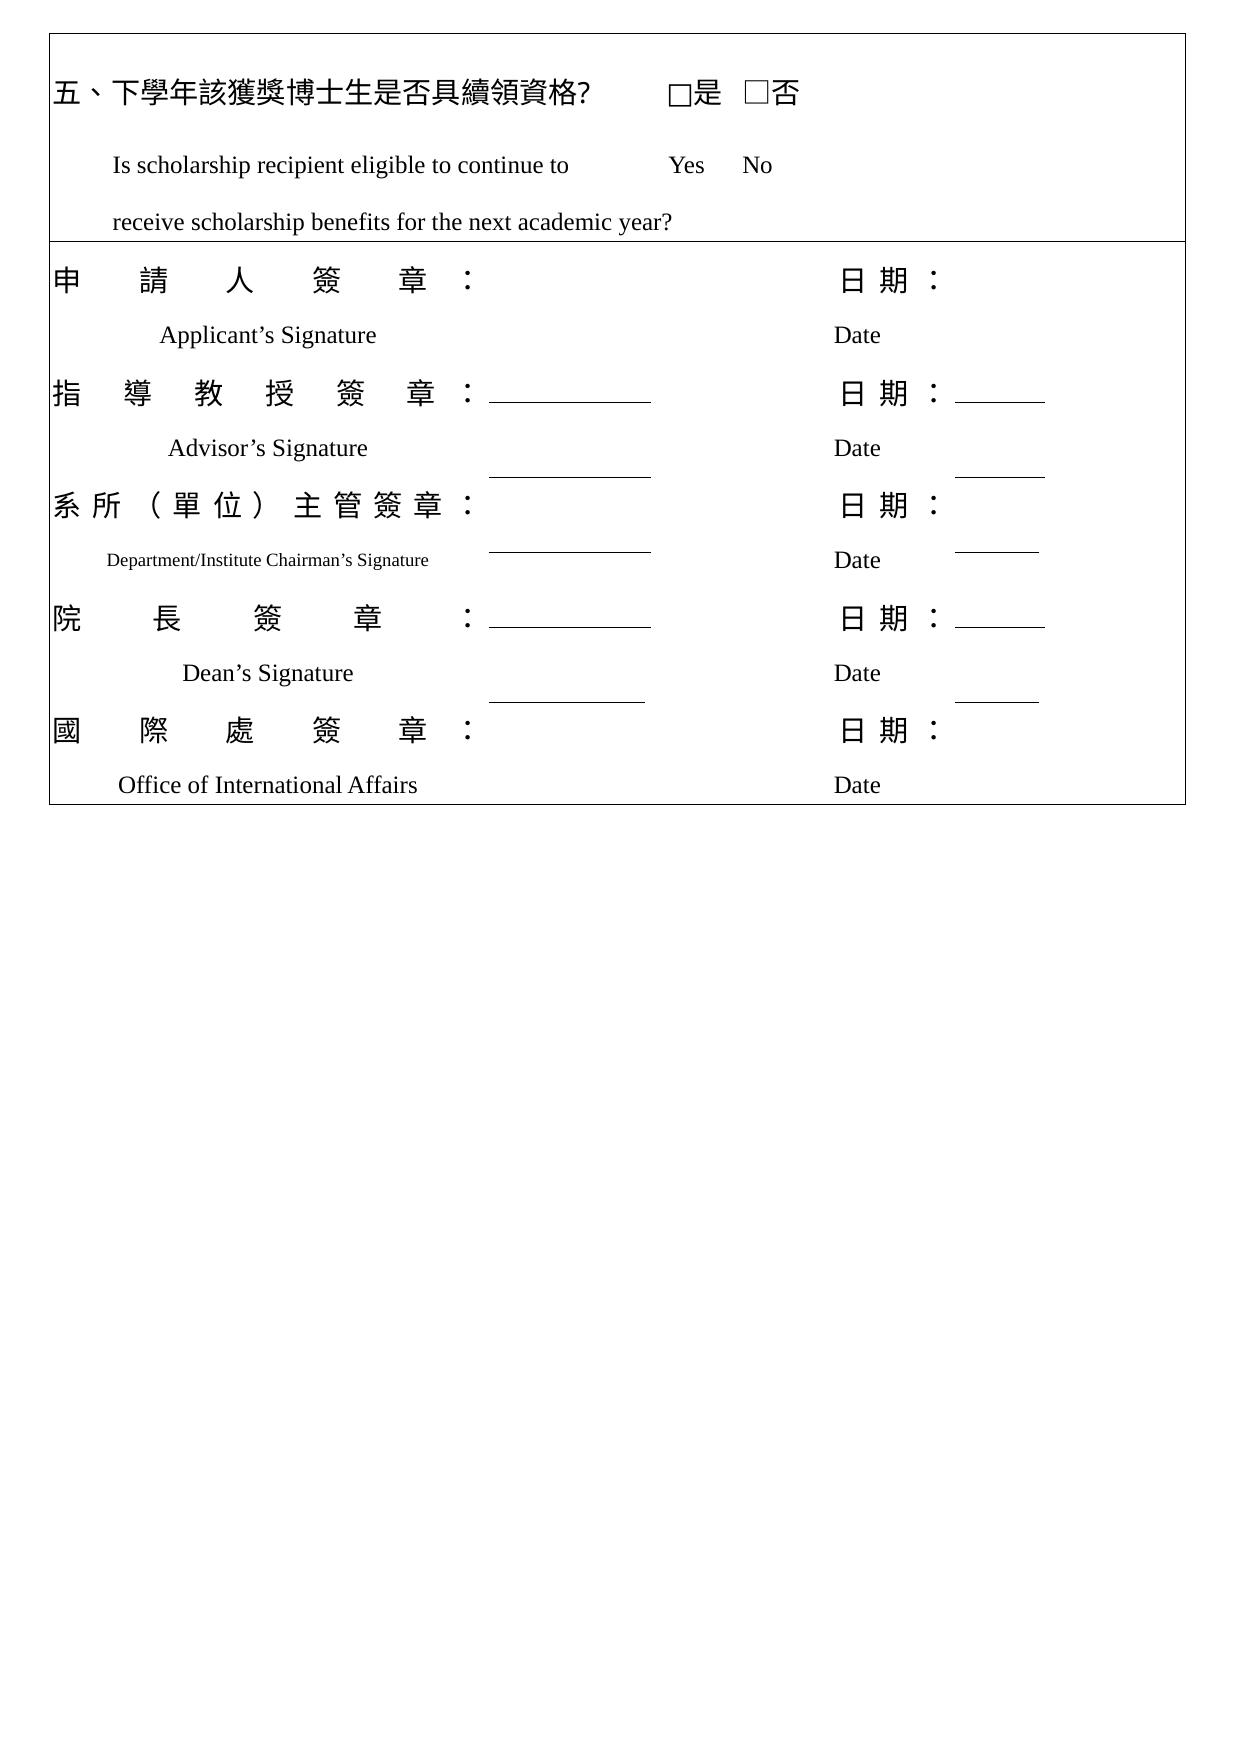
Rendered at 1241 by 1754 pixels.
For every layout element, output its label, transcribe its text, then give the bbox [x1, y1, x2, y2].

table_cell 日期： Date 日期： Date 日期： Date 日期： Date 日期： Date [806, 242, 951, 804]
table_cell 申 請 人 簽 章： Applicant’s Signature 指 導 教 授 簽 章： Advisor’s Signature 系所（單位）主管簽章： Department/Institute Chairman’s Signature 院長簽章： Dean’s Signature 國 際 處 簽 章： Office of International Affairs [50, 242, 486, 804]
table_cell 五、下學年該獲獎博士生是否具續領資格? □是 □否 Is scholarship recipient eligible to continue to Yes No receive scholarship benefits for the next academic year? [50, 34, 1185, 241]
table_cell [486, 242, 806, 804]
table_cell [951, 242, 1185, 804]
